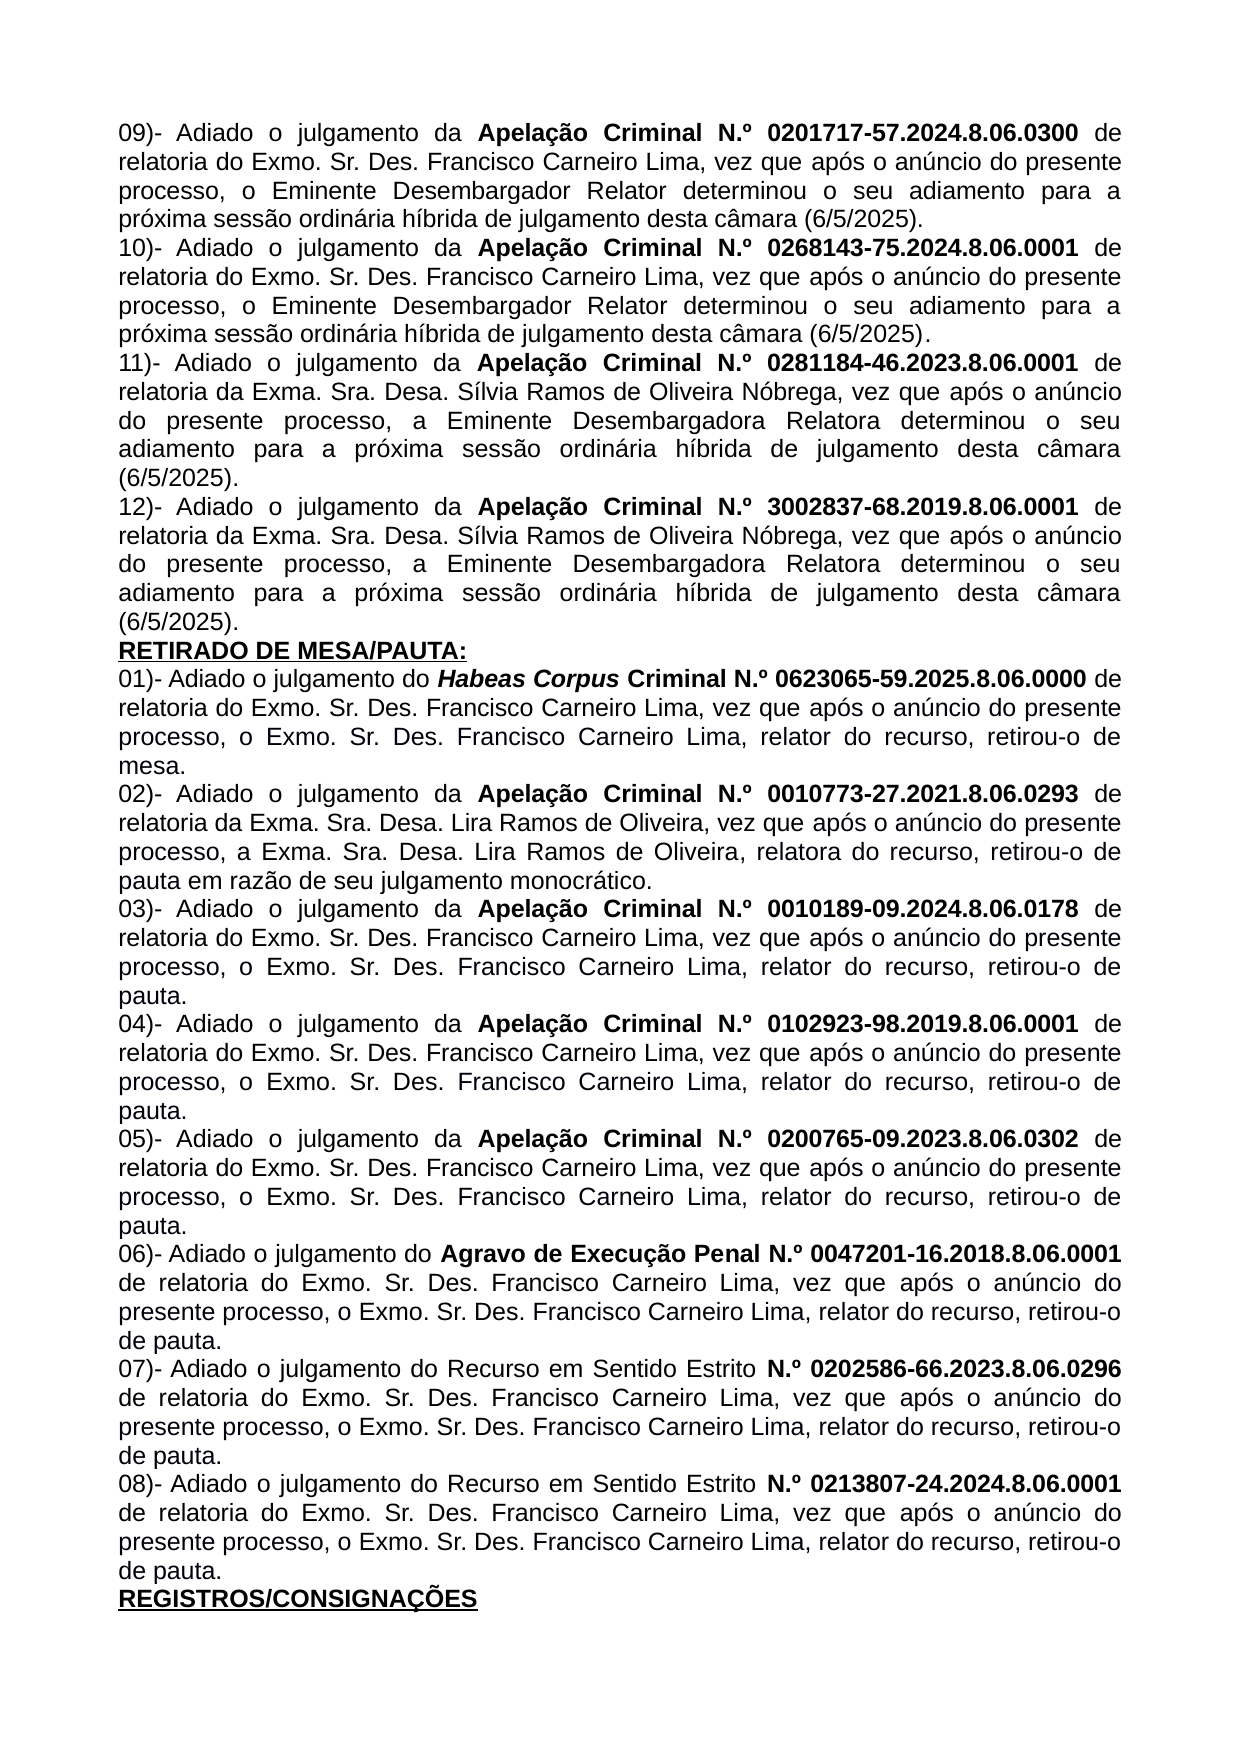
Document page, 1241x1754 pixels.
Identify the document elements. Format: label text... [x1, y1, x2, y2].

text 07)- Adiado o julgamento do Recurso em Sentido Estrito N.º 0202586-66.2023.8.06.0296 de relatoria do Exmo. Sr. Des. Francisco Carneiro Lima, vez que após o anúncio do presente processo, o Exmo. Sr. Des. Francisco Carneiro Lima, relator do recurso, retirou-o de pauta. [118, 1354, 1122, 1469]
text 12)- Adiado o julgamento da Apelação Criminal N.º 3002837-68.2019.8.06.0001 de relatoria da Exma. Sra. Desa. Sílvia Ramos de Oliveira Nóbrega, vez que após o anúncio do presente processo, a Eminente Desembargadora Relatora determinou o seu adiamento para a próxima sessão ordinária híbrida de julgamento desta câmara (6/5/2025). [118, 492, 1122, 636]
text 08)- Adiado o julgamento do Recurso em Sentido Estrito N.º 0213807-24.2024.8.06.0001 de relatoria do Exmo. Sr. Des. Francisco Carneiro Lima, vez que após o anúncio do presente processo, o Exmo. Sr. Des. Francisco Carneiro Lima, relator do recurso, retirou-o de pauta. [118, 1469, 1122, 1584]
text 05)- Adiado o julgamento da Apelação Criminal N.º 0200765-09.2023.8.06.0302 de relatoria do Exmo. Sr. Des. Francisco Carneiro Lima, vez que após o anúncio do presente processo, o Exmo. Sr. Des. Francisco Carneiro Lima, relator do recurso, retirou-o de pauta. [118, 1124, 1122, 1239]
text 06)- Adiado o julgamento do Agravo de Execução Penal N.º 0047201-16.2018.8.06.0001 de relatoria do Exmo. Sr. Des. Francisco Carneiro Lima, vez que após o anúncio do presente processo, o Exmo. Sr. Des. Francisco Carneiro Lima, relator do recurso, retirou-o de pauta. [118, 1239, 1122, 1354]
text 04)- Adiado o julgamento da Apelação Criminal N.º 0102923-98.2019.8.06.0001 de relatoria do Exmo. Sr. Des. Francisco Carneiro Lima, vez que após o anúncio do presente processo, o Exmo. Sr. Des. Francisco Carneiro Lima, relator do recurso, retirou-o de pauta. [118, 1009, 1122, 1124]
text REGISTROS/CONSIGNAÇÕES [118, 1584, 1122, 1613]
text 10)- Adiado o julgamento da Apelação Criminal N.º 0268143-75.2024.8.06.0001 de relatoria do Exmo. Sr. Des. Francisco Carneiro Lima, vez que após o anúncio do presente processo, o Eminente Desembargador Relator determinou o seu adiamento para a próxima sessão ordinária híbrida de julgamento desta câmara (6/5/2025). [118, 233, 1122, 348]
text 09)- Adiado o julgamento da Apelação Criminal N.º 0201717-57.2024.8.06.0300 de relatoria do Exmo. Sr. Des. Francisco Carneiro Lima, vez que após o anúncio do presente processo, o Eminente Desembargador Relator determinou o seu adiamento para a próxima sessão ordinária híbrida de julgamento desta câmara (6/5/2025). [118, 118, 1122, 233]
text 03)- Adiado o julgamento da Apelação Criminal N.º 0010189-09.2024.8.06.0178 de relatoria do Exmo. Sr. Des. Francisco Carneiro Lima, vez que após o anúncio do presente processo, o Exmo. Sr. Des. Francisco Carneiro Lima, relator do recurso, retirou-o de pauta. [118, 894, 1122, 1009]
text 11)- Adiado o julgamento da Apelação Criminal N.º 0281184-46.2023.8.06.0001 de relatoria da Exma. Sra. Desa. Sílvia Ramos de Oliveira Nóbrega, vez que após o anúncio do presente processo, a Eminente Desembargadora Relatora determinou o seu adiamento para a próxima sessão ordinária híbrida de julgamento desta câmara (6/5/2025). [118, 348, 1122, 492]
text RETIRADO DE MESA/PAUTA: [118, 636, 1122, 664]
text 01)- Adiado o julgamento do Habeas Corpus Criminal N.º 0623065-59.2025.8.06.0000 de relatoria do Exmo. Sr. Des. Francisco Carneiro Lima, vez que após o anúncio do presente processo, o Exmo. Sr. Des. Francisco Carneiro Lima, relator do recurso, retirou-o de mesa. [118, 664, 1122, 779]
text 02)- Adiado o julgamento da Apelação Criminal N.º 0010773-27.2021.8.06.0293 de relatoria da Exma. Sra. Desa. Lira Ramos de Oliveira, vez que após o anúncio do presente processo, a Exma. Sra. Desa. Lira Ramos de Oliveira, relatora do recurso, retirou-o de pauta em razão de seu julgamento monocrático. [118, 779, 1122, 894]
